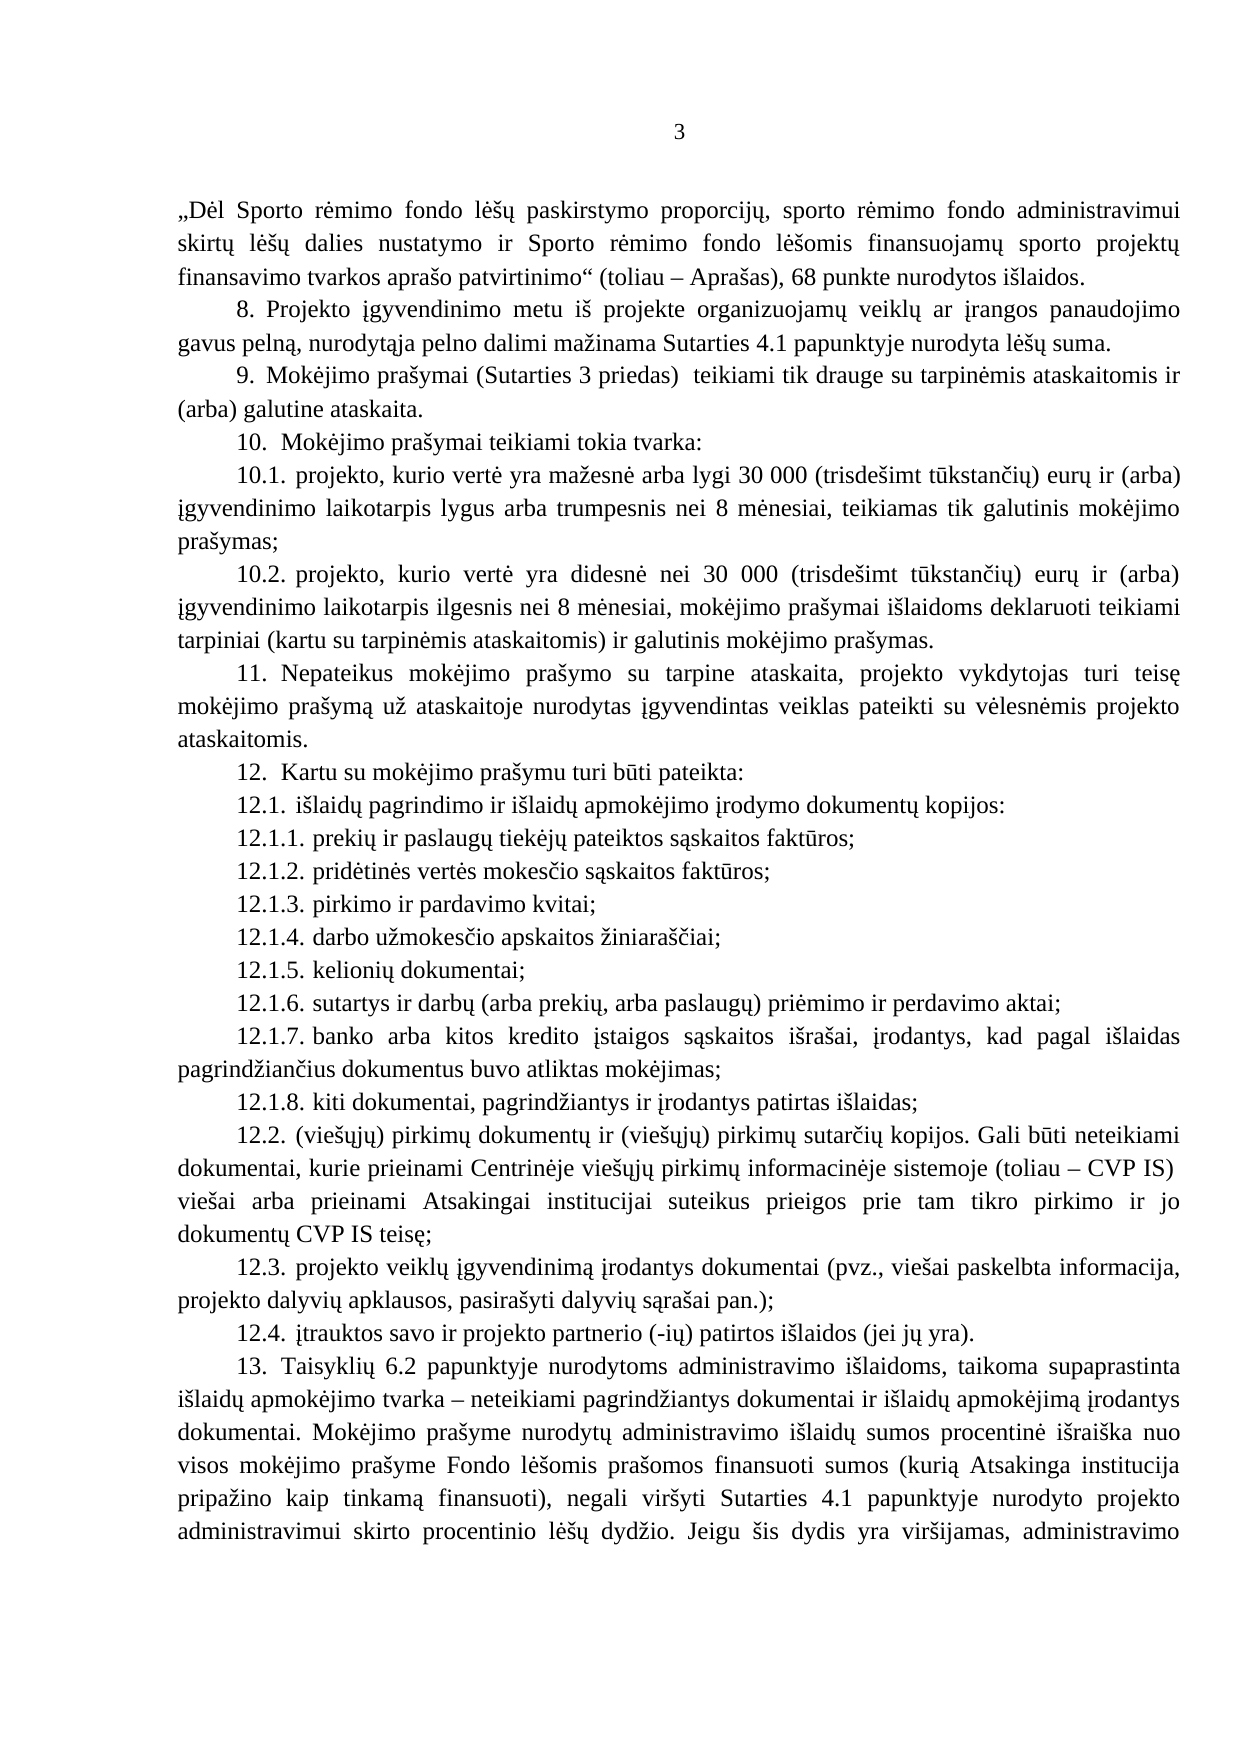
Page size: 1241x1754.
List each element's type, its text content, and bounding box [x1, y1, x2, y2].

text 12.1.6. sutartys ir darbų (arba prekių, arba paslaugų) priėmimo ir perdavimo aktai; [177, 988, 1181, 1017]
text 8. Projekto įgyvendinimo metu iš projekte organizuojamų veiklų ar įrangos panaudojimo gavus pelną, nurodytąja pelno dalimi mažinama Sutarties 4.1 papunktyje nurodyta lėšų suma. [177, 294, 1181, 356]
text 13. Taisyklių 6.2 papunktyje nurodytoms administravimo išlaidoms, taikoma supaprastinta išlaidų apmokėjimo tvarka – neteikiami pagrindžiantys dokumentai ir išlaidų apmokėjimą įrodantys dokumentai. Mokėjimo prašyme nurodytų administravimo išlaidų sumos procentinė išraiška nuo visos mokėjimo prašyme Fondo lėšomis prašomos finansuoti sumos (kurią Atsakinga institucija pripažino kaip tinkamą finansuoti), negali viršyti Sutarties 4.1 papunktyje nurodyto projekto administravimui skirto procentinio lėšų dydžio. Jeigu šis dydis yra viršijamas, administravimo [177, 1351, 1181, 1545]
text 12.1.8. kiti dokumentai, pagrindžiantys ir įrodantys patirtas išlaidas; [177, 1087, 1181, 1116]
text 12.1.4. darbo užmokesčio apskaitos žiniaraščiai; [177, 922, 1181, 951]
text 12.1. išlaidų pagrindimo ir išlaidų apmokėjimo įrodymo dokumentų kopijos: [177, 790, 1181, 819]
text „Dėl Sporto rėmimo fondo lėšų paskirstymo proporcijų, sporto rėmimo fondo administravimui skirtų lėšų dalies nustatymo ir Sporto rėmimo fondo lėšomis finansuojamų sporto projektų finansavimo tvarkos aprašo patvirtinimo“ (toliau – Aprašas), 68 punkte nurodytos išlaidos. [177, 196, 1181, 290]
text 12.1.5. kelionių dokumentai; [177, 955, 1181, 984]
text 12.4. įtrauktos savo ir projekto partnerio (-ių) patirtos išlaidos (jei jų yra). [177, 1318, 1181, 1347]
text 10. Mokėjimo prašymai teikiami tokia tvarka: [177, 427, 1181, 455]
text 9. Mokėjimo prašymai (Sutarties 3 priedas) teikiami tik drauge su tarpinėmis ataskaitomis ir (arba) galutine ataskaita. [177, 361, 1181, 422]
text 12.1.1. prekių ir paslaugų tiekėjų pateiktos sąskaitos faktūros; [177, 823, 1181, 852]
text 12.1.2. pridėtinės vertės mokesčio sąskaitos faktūros; [177, 856, 1181, 885]
text 11. Nepateikus mokėjimo prašymo su tarpine ataskaita, projekto vykdytojas turi teisę mokėjimo prašymą už ataskaitoje nurodytas įgyvendintas veiklas pateikti su vėlesnėmis projekto ataskaitomis. [177, 658, 1181, 753]
text 12.1.3. pirkimo ir pardavimo kvitai; [177, 889, 1181, 918]
text 10.2. projekto, kurio vertė yra didesnė nei 30 000 (trisdešimt tūkstančių) eurų ir (arba) įgyvendinimo laikotarpis ilgesnis nei 8 mėnesiai, mokėjimo prašymai išlaidoms deklaruoti teikiami tarpiniai (kartu su tarpinėmis ataskaitomis) ir galutinis mokėjimo prašymas. [177, 559, 1181, 653]
text 10.1. projekto, kurio vertė yra mažesnė arba lygi 30 000 (trisdešimt tūkstančių) eurų ir (arba) įgyvendinimo laikotarpis lygus arba trumpesnis nei 8 mėnesiai, teikiamas tik galutinis mokėjimo prašymas; [177, 460, 1181, 554]
text 12. Kartu su mokėjimo prašymu turi būti pateikta: [177, 757, 1181, 786]
text 12.1.7. banko arba kitos kredito įstaigos sąskaitos išrašai, įrodantys, kad pagal išlaidas pagrindžiančius dokumentus buvo atliktas mokėjimas; [177, 1021, 1181, 1083]
text 12.3. projekto veiklų įgyvendinimą įrodantys dokumentai (pvz., viešai paskelbta informacija, projekto dalyvių apklausos, pasirašyti dalyvių sąrašai pan.); [177, 1252, 1181, 1314]
text 12.2. (viešųjų) pirkimų dokumentų ir (viešųjų) pirkimų sutarčių kopijos. Gali būti neteikiami dokumentai, kurie prieinami Centrinėje viešųjų pirkimų informacinėje sistemoje (toliau – CVP IS) viešai arba prieinami Atsakingai institucijai suteikus prieigos prie tam tikro pirkimo ir jo dokumentų CVP IS teisę; [177, 1120, 1181, 1248]
